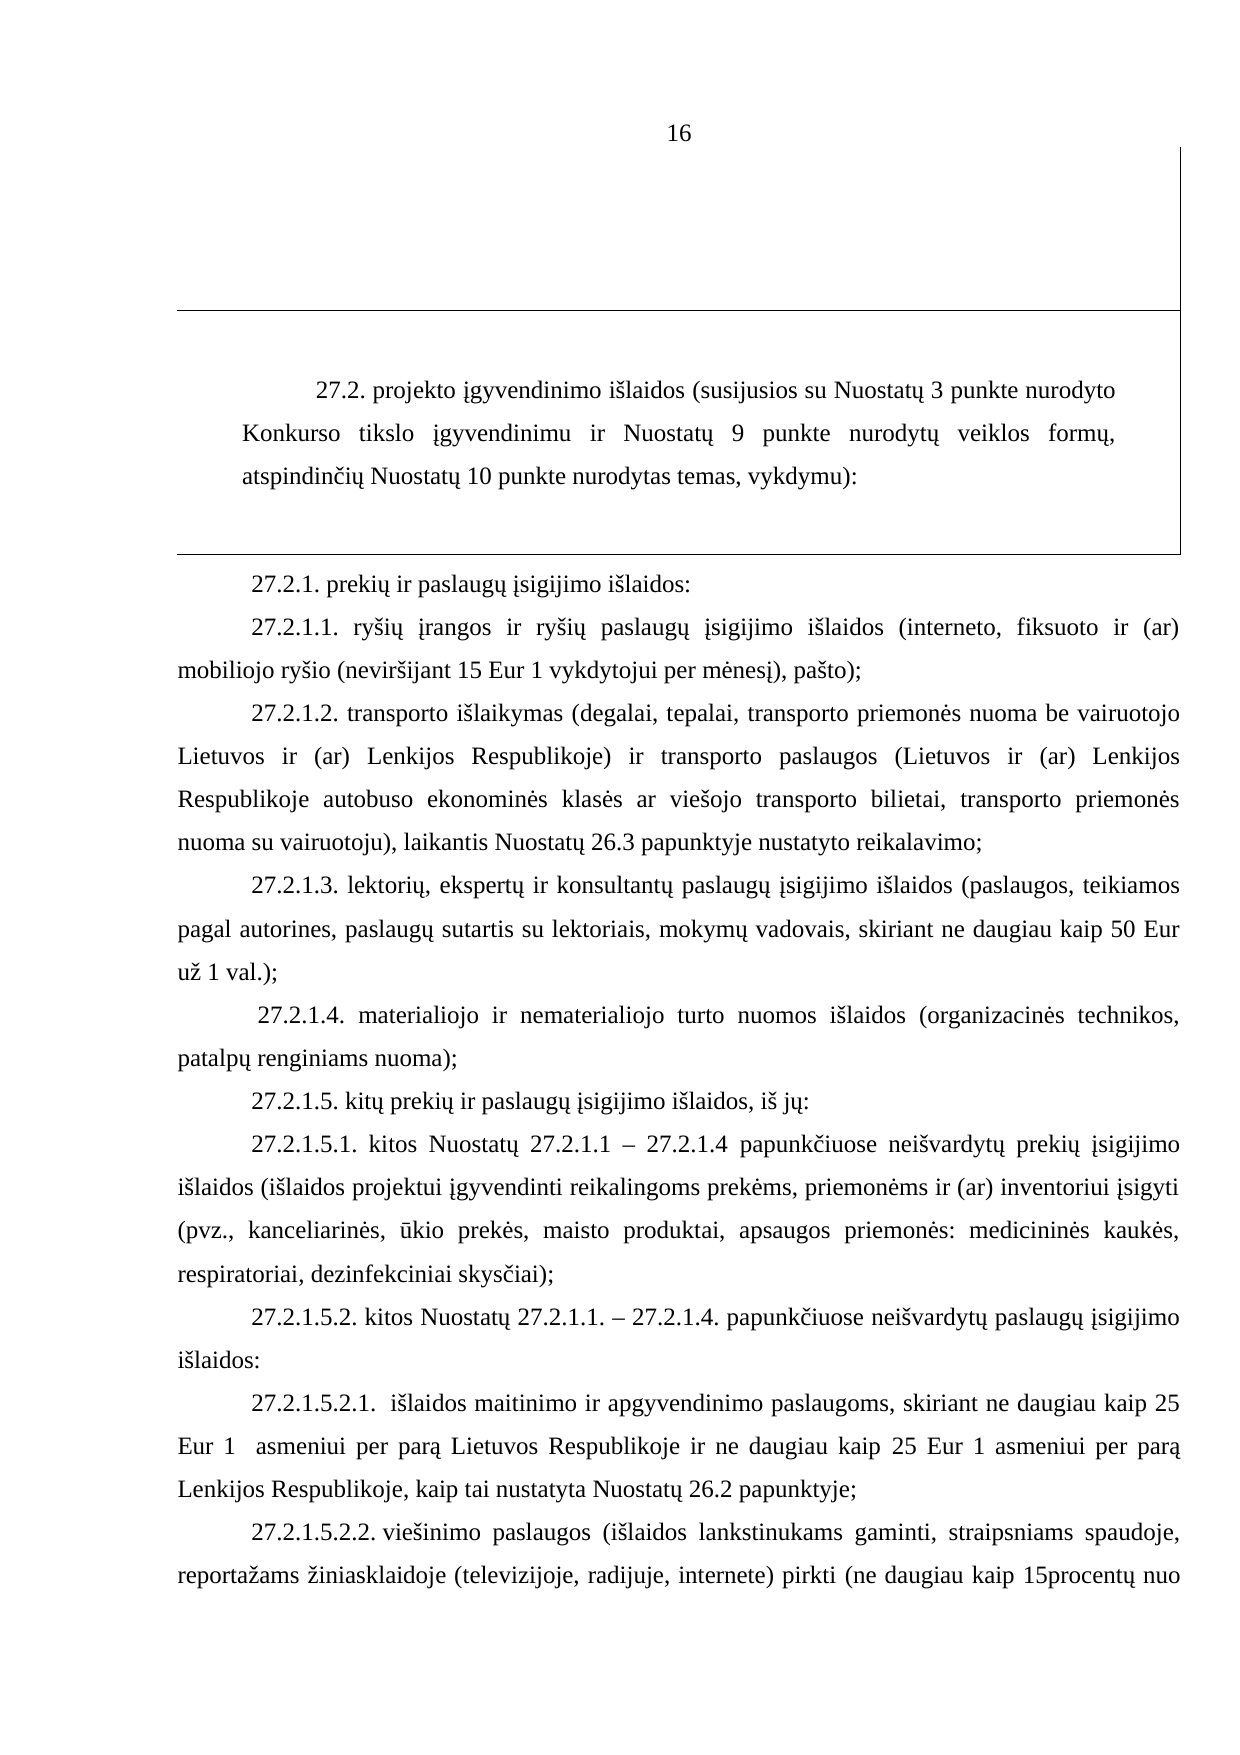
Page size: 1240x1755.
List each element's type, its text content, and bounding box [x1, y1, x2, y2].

text 27.2. projekto įgyvendinimo išlaidos (susijusios su Nuostatų 3 punkte nurodyto Konkurso tikslo įgyvendinimu ir Nuostatų 9 punkte nurodytų veiklos formų, atspindinčių Nuostatų 10 punkte nurodytas temas, vykdymu): [177, 310, 1180, 554]
text 27.2.1.1. ryšių įrangos ir ryšių paslaugų įsigijimo išlaidos (interneto, fiksuoto ir (ar) mobiliojo ryšio (neviršijant 15 Eur 1 vykdytojui per mėnesį), pašto); [177, 612, 1181, 684]
text 27.2.1.2. transporto išlaikymas (degalai, tepalai, transporto priemonės nuoma be vairuotojo Lietuvos ir (ar) Lenkijos Respublikoje) ir transporto paslaugos (Lietuvos ir (ar) Lenkijos Respublikoje autobuso ekonominės klasės ar viešojo transporto bilietai, transporto priemonės nuoma su vairuotoju), laikantis Nuostatų 26.3 papunktyje nustatyto reikalavimo; [177, 698, 1181, 856]
text 27.2.1.5.1. kitos Nuostatų 27.2.1.1 – 27.2.1.4 papunkčiuose neišvardytų prekių įsigijimo išlaidos (išlaidos projektui įgyvendinti reikalingoms prekėms, priemonėms ir (ar) inventoriui įsigyti (pvz., kanceliarinės, ūkio prekės, maisto produktai, apsaugos priemonės: medicininės kaukės, respiratoriai, dezinfekciniai skysčiai); [177, 1129, 1181, 1287]
text 27.2.1.5. kitų prekių ir paslaugų įsigijimo išlaidos, iš jų: [177, 1086, 1181, 1115]
text 27.2.1.5.2.2. viešinimo paslaugos (išlaidos lankstinukams gaminti, straipsniams spaudoje, reportažams žiniasklaidoje (televizijoje, radijuje, internete) pirkti (ne daugiau kaip 15procentų nuo [177, 1517, 1181, 1589]
text 27.2.1.5.2.1. išlaidos maitinimo ir apgyvendinimo paslaugoms, skiriant ne daugiau kaip 25 Eur 1 asmeniui per parą Lietuvos Respublikoje ir ne daugiau kaip 25 Eur 1 asmeniui per parą Lenkijos Respublikoje, kaip tai nustatyta Nuostatų 26.2 papunktyje; [177, 1388, 1181, 1503]
text 27.2.1.3. lektorių, ekspertų ir konsultantų paslaugų įsigijimo išlaidos (paslaugos, teikiamos pagal autorines, paslaugų sutartis su lektoriais, mokymų vadovais, skiriant ne daugiau kaip 50 Eur už 1 val.); [177, 871, 1181, 986]
text 27.2.1.4. materialiojo ir nematerialiojo turto nuomos išlaidos (organizacinės technikos, patalpų renginiams nuoma); [177, 1000, 1181, 1072]
text 27.2.1. prekių ir paslaugų įsigijimo išlaidos: [177, 569, 1181, 597]
text 27.2.1.5.2. kitos Nuostatų 27.2.1.1. – 27.2.1.4. papunkčiuose neišvardytų paslaugų įsigijimo išlaidos: [177, 1302, 1181, 1374]
